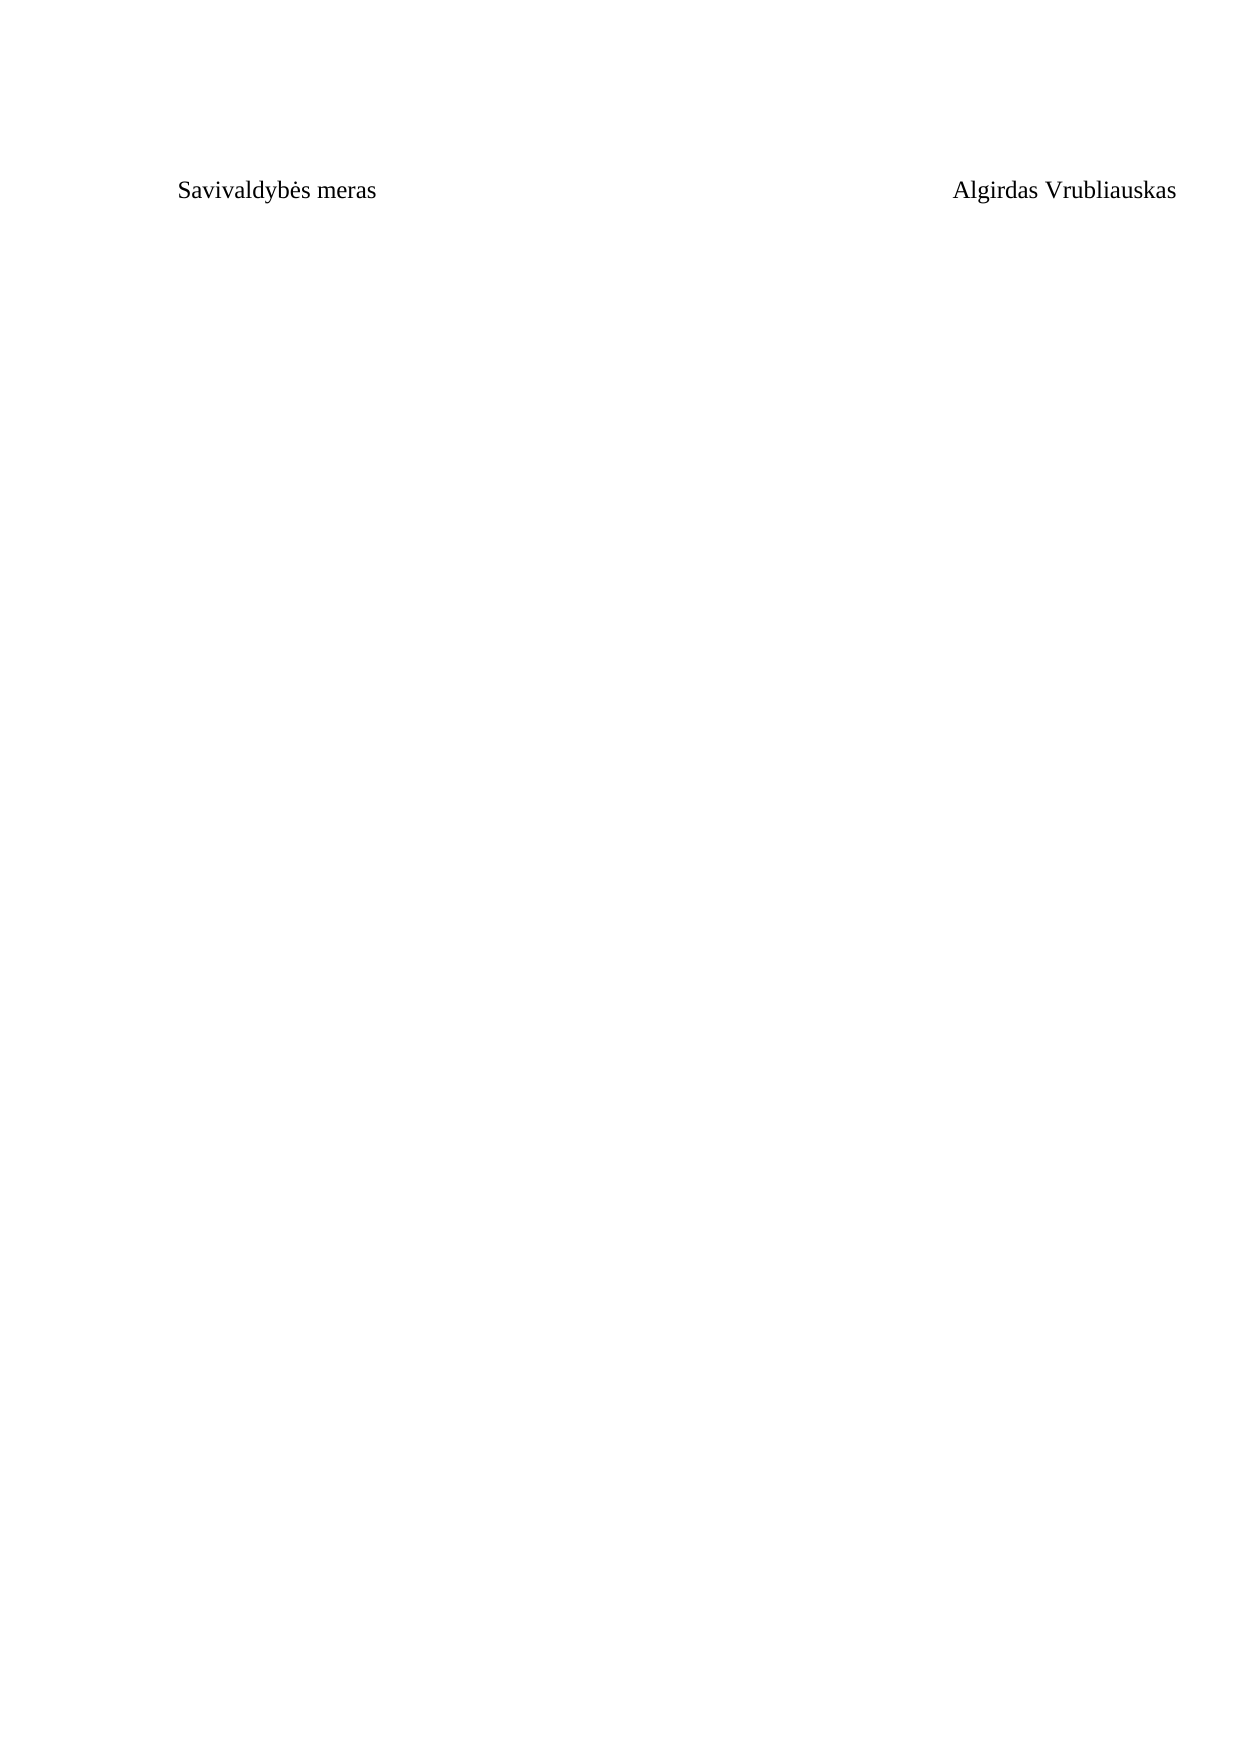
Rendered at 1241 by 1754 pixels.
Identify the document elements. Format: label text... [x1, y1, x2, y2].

text Savivaldybės meras Algirdas Vrubliauskas [177, 176, 1181, 204]
